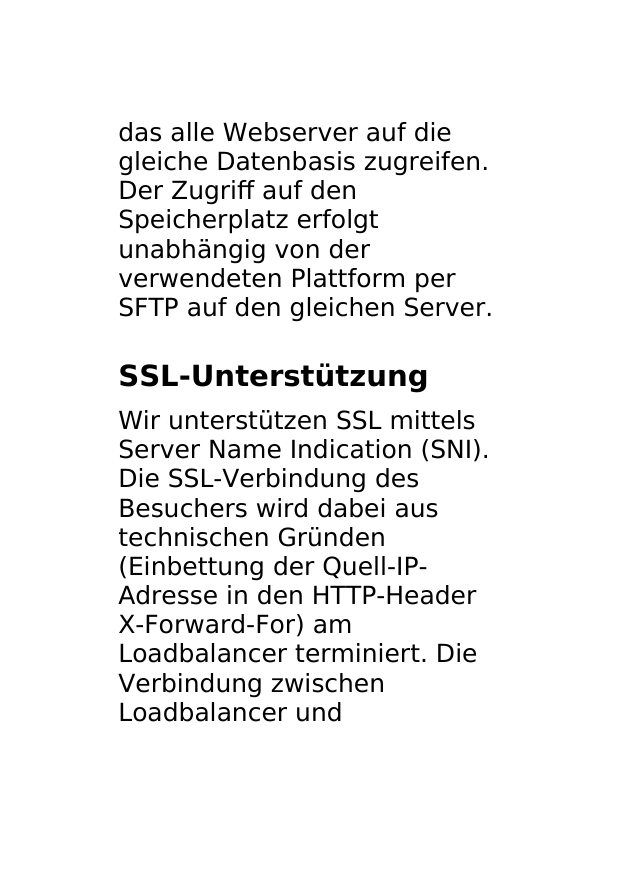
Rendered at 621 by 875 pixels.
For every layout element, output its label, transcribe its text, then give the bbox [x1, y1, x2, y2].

subtitle SSL-Unterstützung [118, 360, 502, 394]
text das alle Webserver auf die gleiche Datenbasis zugreifen. Der Zugriff auf den Speicherplatz erfolgt unabhängig von der verwendeten Plattform per SFTP auf den gleichen Server. [118, 118, 502, 322]
text Wir unterstützen SSL mittels Server Name Indication (SNI). Die SSL-Verbindung des Besuchers wird dabei aus technischen Gründen (Einbettung der Quell-IP-Adresse in den HTTP-Header X-Forward-For) am Loadbalancer terminiert. Die Verbindung zwischen Loadbalancer und [118, 406, 502, 727]
